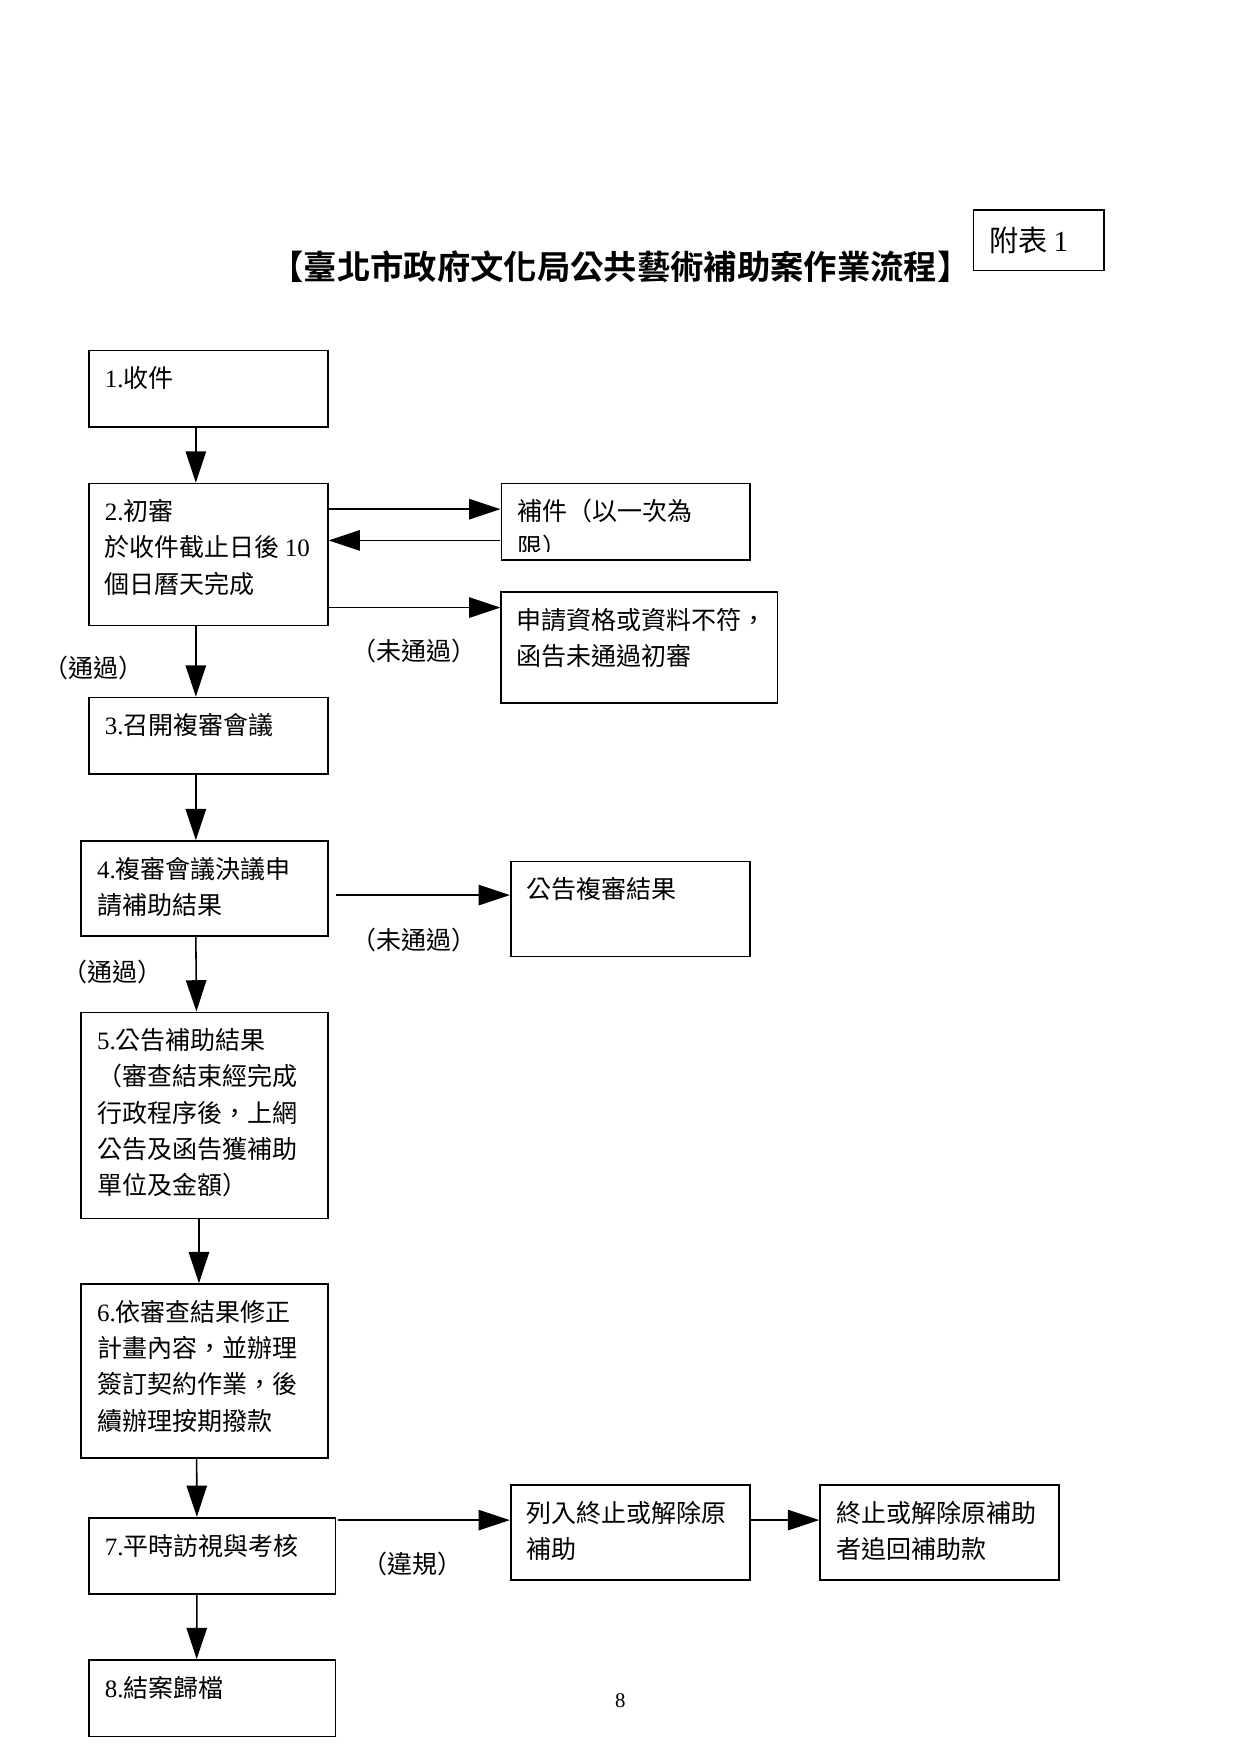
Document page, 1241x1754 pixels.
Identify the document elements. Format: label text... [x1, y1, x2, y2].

text 7.平時訪視與考核 [104, 1526, 320, 1562]
text （通過） [44, 649, 170, 681]
text 申請資格或資料不符，函告未通過初審 [517, 600, 762, 673]
text （違規） [362, 1545, 485, 1581]
text 【臺北市政府文化局公共藝術補助案作業流程】 [89, 244, 1152, 288]
text 8.結案歸檔 [104, 1668, 320, 1704]
text 4.複審會議決議申請補助結果 [97, 849, 312, 922]
text 公告複審結果 [526, 870, 734, 906]
text 列入終止或解除原補助 [526, 1493, 734, 1566]
text 附表1 [989, 218, 1088, 260]
text 5.公告補助結果 [97, 1021, 312, 1057]
text 6.依審查結果修正計畫內容，並辦理簽訂契約作業，後續辦理按期撥款 [97, 1292, 312, 1437]
text 補件（以一次為限） [517, 492, 734, 552]
text 於收件截止日後10個日曆天完成 [104, 528, 312, 600]
text 3.召開複審會議 [104, 706, 312, 742]
text 2.初審 [104, 492, 312, 528]
text 終止或解除原補助者追回補助款 [836, 1493, 1043, 1566]
text （未通過） [351, 921, 482, 957]
text （審查結束經完成行政程序後，上網公告及函告獲補助單位及金額） [97, 1057, 312, 1202]
text 1.收件 [104, 359, 312, 395]
text （通過） [62, 953, 170, 989]
text （未通過） [351, 632, 482, 668]
